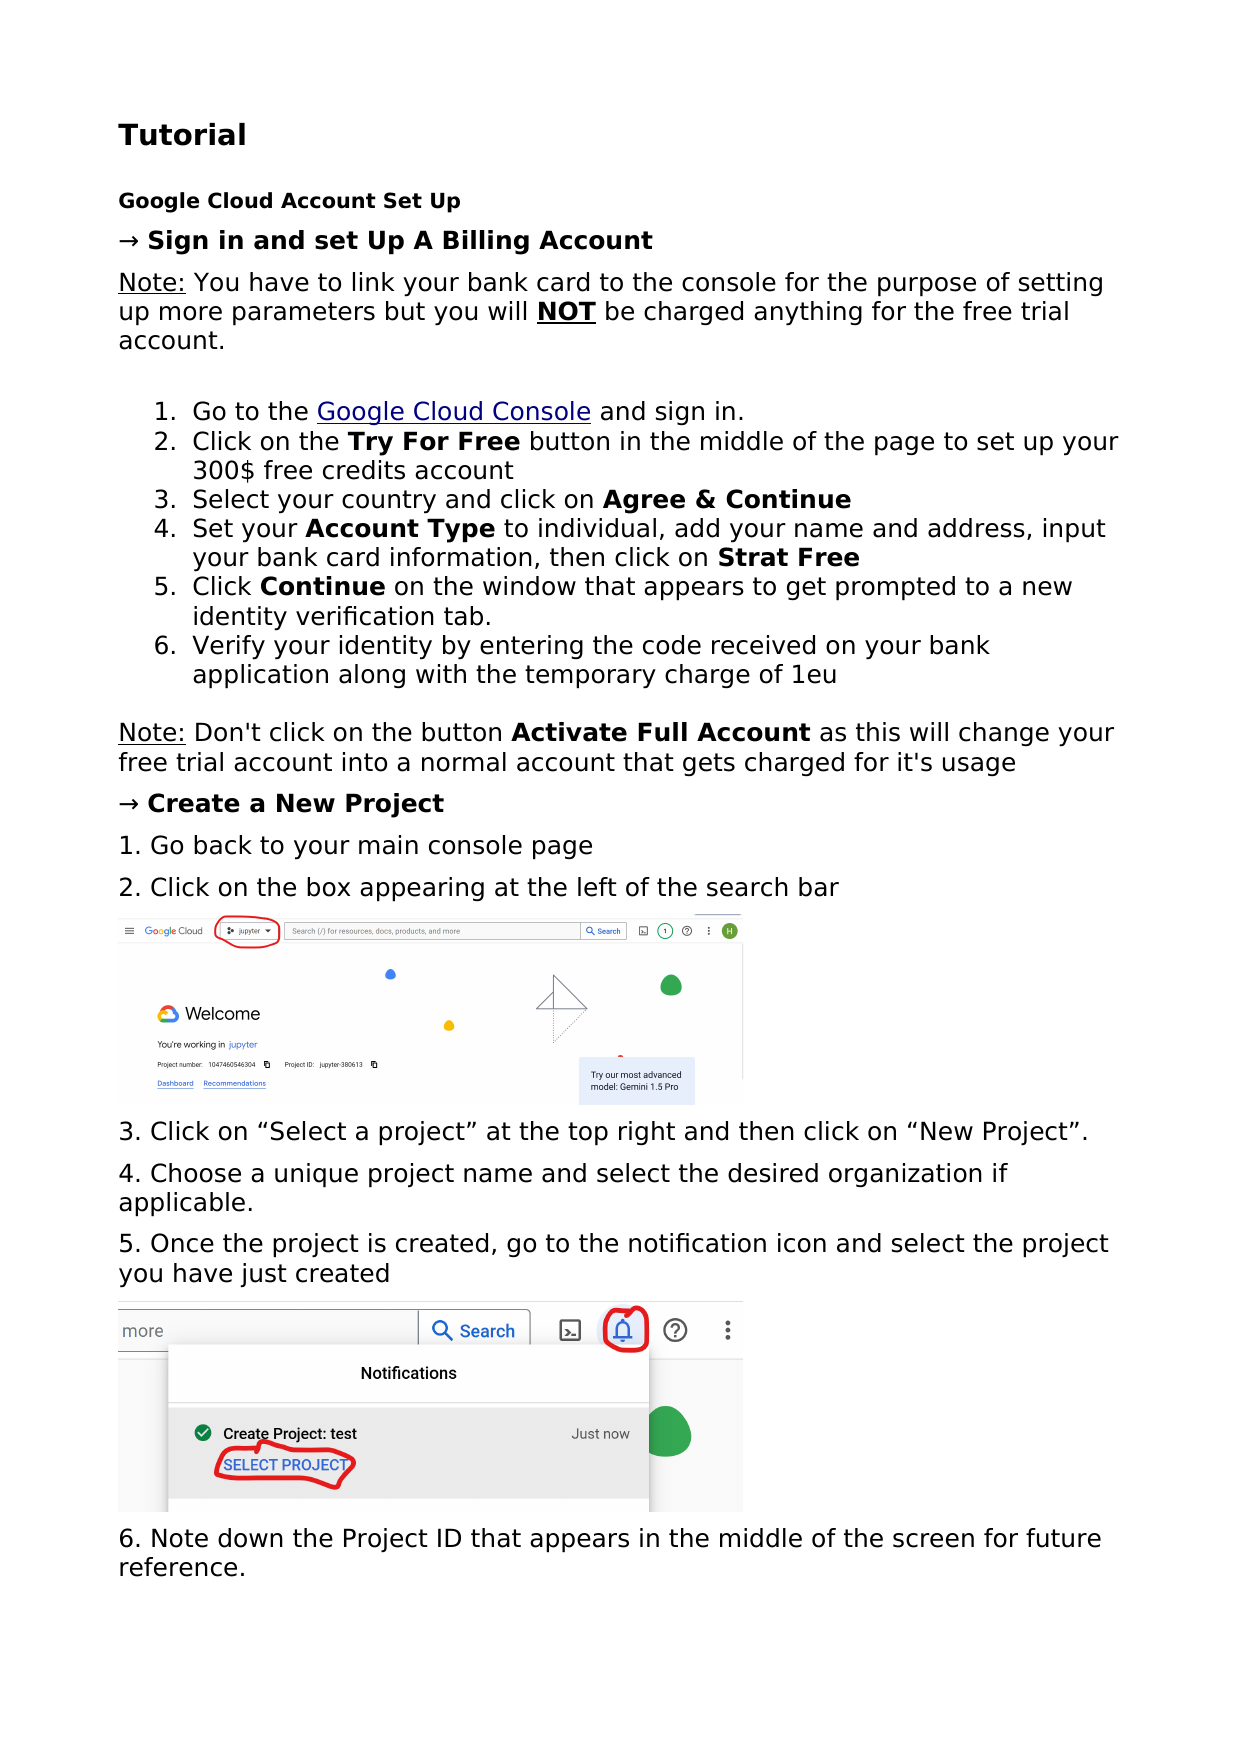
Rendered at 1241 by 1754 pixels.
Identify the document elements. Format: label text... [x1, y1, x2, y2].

list Verify your identity by entering the code received on your bank application along with the temporary charge of 1eu [177, 631, 1122, 689]
list Set your Account Type to individual, add your name and address, input your bank card information, then click on Strat Free [177, 514, 1122, 572]
text Note: You have to link your bank card to the console for the purpose of setting up more parameters but you will NOT be charged anything for the free trial account. [118, 268, 1122, 356]
list Select your country and click on Agree & Continue [177, 485, 1122, 514]
text 5. Once the project is created, go to the notification icon and select the project you have just created [118, 1230, 1122, 1288]
text 4. Choose a unique project name and select the desired organization if applicable. [118, 1159, 1122, 1217]
text 3. Click on “Select a project” at the top right and then click on “New Project”. [118, 1117, 1122, 1146]
list Go to the Google Cloud Console and sign in. [177, 397, 1122, 427]
text Note: Don't click on the button Activate Full Account as this will change your free trial account into a normal account that gets charged for it's usage [118, 719, 1122, 777]
text → Sign in and set Up A Billing Account [118, 226, 1122, 256]
picture [118, 914, 744, 1105]
list Click on the Try For Free button in the middle of the page to set up your 300$ free credits account [177, 427, 1122, 485]
text 6. Note down the Project ID that appears in the middle of the screen for future reference. [118, 1524, 1122, 1582]
list Click Continue on the window that appears to get prompted to a new identity verification tab. [177, 572, 1122, 631]
picture [118, 1300, 744, 1512]
text 2. Click on the box appearing at the left of the search bar [118, 873, 1122, 902]
subtitle Google Cloud Account Set Up [118, 189, 1122, 214]
text → Create a New Project [118, 789, 1122, 819]
subtitle Tutorial [118, 118, 1122, 152]
text 1. Go back to your main console page [118, 831, 1122, 860]
